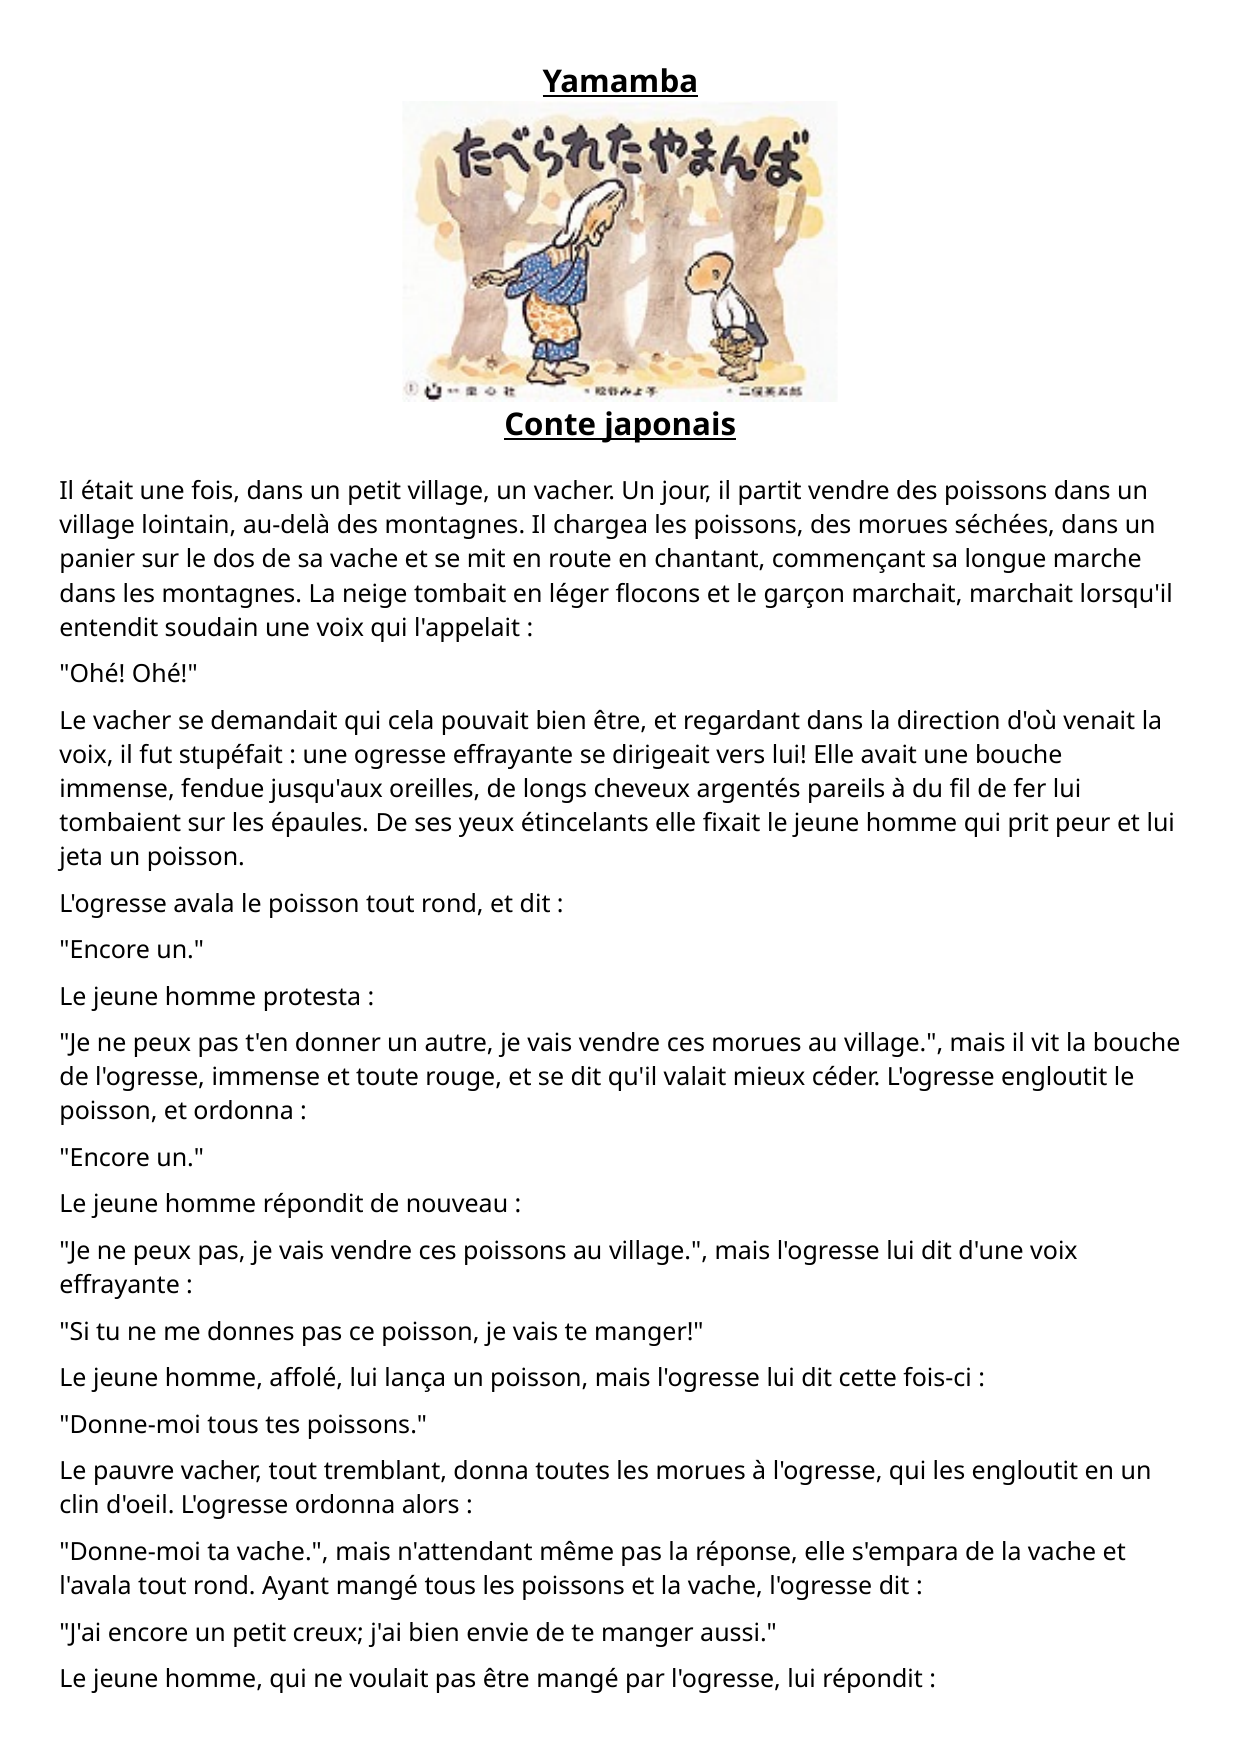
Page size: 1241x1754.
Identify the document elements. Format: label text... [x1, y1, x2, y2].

text Le vacher se demandait qui cela pouvait bien être, et regardant dans la direction d'où venait la voix, il fut stupéfait : une ogresse effrayante se dirigeait vers lui! Elle avait une bouche immense, fendue jusqu'aux oreilles, de longs cheveux argentés pareils à du fil de fer lui tombaient sur les épaules. De ses yeux étincelants elle fixait le jeune homme qui prit peur et lui jeta un poisson. [59, 702, 1181, 873]
text "Je ne peux pas t'en donner un autre, je vais vendre ces morues au village.", mais il vit la bouche de l'ogresse, immense et toute rouge, et se dit qu'il valait mieux céder. L'ogresse engloutit le poisson, et ordonna : [59, 1025, 1181, 1127]
text Le jeune homme, qui ne voulait pas être mangé par l'ogresse, lui répondit : [59, 1661, 1181, 1695]
text Le jeune homme protesta : [59, 978, 1181, 1012]
text "J'ai encore un petit creux; j'ai bien envie de te manger aussi." [59, 1614, 1181, 1648]
text Il était une fois, dans un petit village, un vacher. Un jour, il partit vendre des poissons dans un village lointain, au-delà des montagnes. Il chargea les poissons, des morues séchées, dans un panier sur le dos de sa vache et se mit en route en chantant, commençant sa longue marche dans les montagnes. La neige tombait en léger flocons et le garçon marchait, marchait lorsqu'il entendit soudain une voix qui l'appelait : [59, 473, 1181, 643]
text "Encore un." [59, 932, 1181, 966]
text Conte japonais [59, 102, 1181, 473]
text Le jeune homme répondit de nouveau : [59, 1186, 1181, 1220]
text "Si tu ne me donnes pas ce poisson, je vais te manger!" [59, 1313, 1181, 1347]
text "Donne-moi tous tes poissons." [59, 1406, 1181, 1441]
picture [402, 101, 838, 402]
text "Donne-moi ta vache.", mais n'attendant même pas la réponse, elle s'empara de la vache et l'avala tout rond. Ayant mangé tous les poissons et la vache, l'ogresse dit : [59, 1534, 1181, 1602]
text "Encore un." [59, 1139, 1181, 1174]
text Yamamba [59, 59, 1181, 102]
text Le jeune homme, affolé, lui lança un poisson, mais l'ogresse lui dit cette fois-ci : [59, 1360, 1181, 1394]
text "Je ne peux pas, je vais vendre ces poissons au village.", mais l'ogresse lui dit d'une voix effrayante : [59, 1233, 1181, 1301]
text Le pauvre vacher, tout tremblant, donna toutes les morues à l'ogresse, qui les engloutit en un clin d'oeil. L'ogresse ordonna alors : [59, 1453, 1181, 1521]
text L'ogresse avala le poisson tout rond, et dit : [59, 885, 1181, 919]
text "Ohé! Ohé!" [59, 656, 1181, 690]
